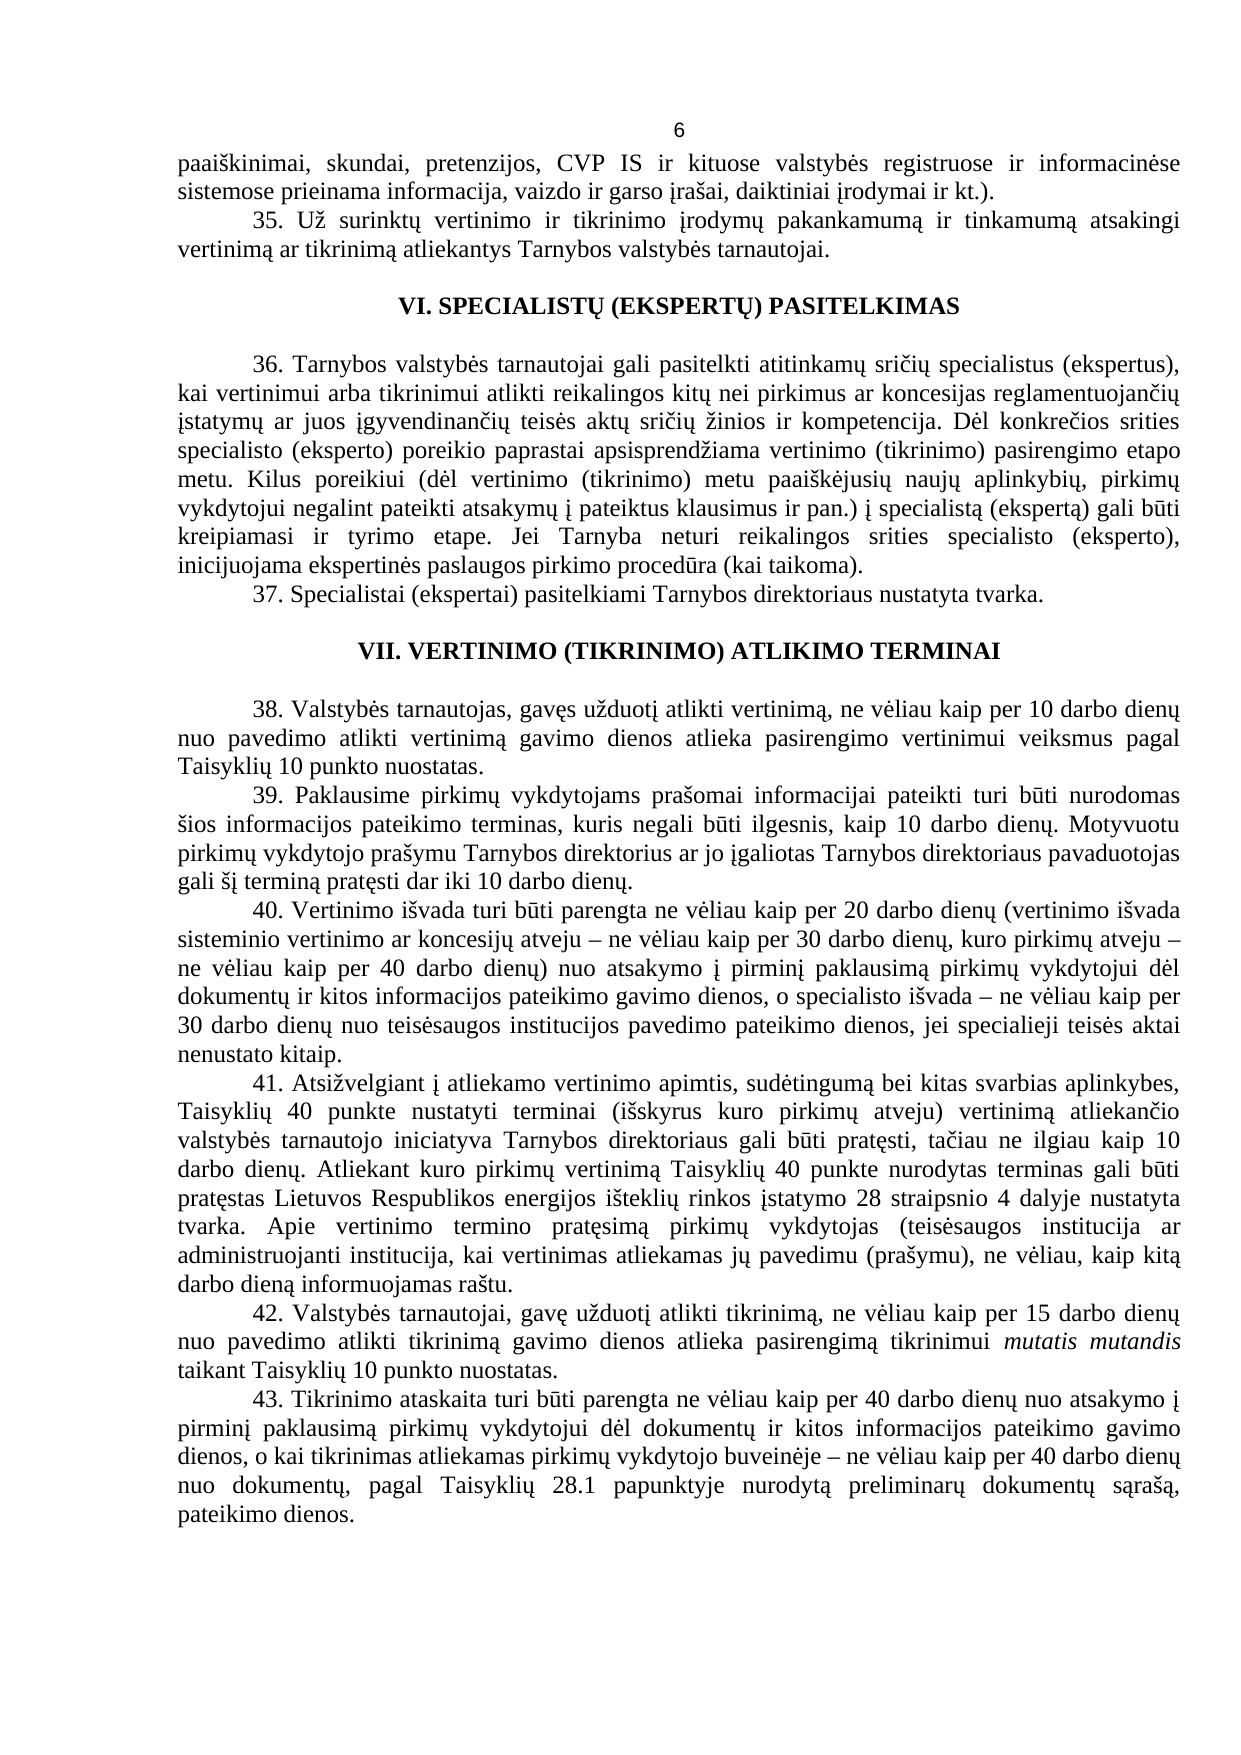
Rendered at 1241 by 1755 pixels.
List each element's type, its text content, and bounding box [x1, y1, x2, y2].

text 35. Už surinktų vertinimo ir tikrinimo įrodymų pakankamumą ir tinkamumą atsakingi vertinimą ar tikrinimą atliekantys Tarnybos valstybės tarnautojai. [177, 205, 1181, 263]
text VII. VERTINIMO (TIKRINIMO) ATLIKIMO TERMINAI [177, 636, 1181, 665]
text 42. Valstybės tarnautojai, gavę užduotį atlikti tikrinimą, ne vėliau kaip per 15 darbo dienų nuo pavedimo atlikti tikrinimą gavimo dienos atlieka pasirengimą tikrinimui mutatis mutandis taikant Taisyklių 10 punkto nuostatas. [177, 1298, 1181, 1384]
text paaiškinimai, skundai, pretenzijos, CVP IS ir kituose valstybės registruose ir informacinėse sistemose prieinama informacija, vaizdo ir garso įrašai, daiktiniai įrodymai ir kt.). [177, 148, 1181, 205]
text 41. Atsižvelgiant į atliekamo vertinimo apimtis, sudėtingumą bei kitas svarbias aplinkybes, Taisyklių 40 punkte nustatyti terminai (išskyrus kuro pirkimų atveju) vertinimą atliekančio valstybės tarnautojo iniciatyva Tarnybos direktoriaus gali būti pratęsti, tačiau ne ilgiau kaip 10 darbo dienų. Atliekant kuro pirkimų vertinimą Taisyklių 40 punkte nurodytas terminas gali būti pratęstas Lietuvos Respublikos energijos išteklių rinkos įstatymo 28 straipsnio 4 dalyje nustatyta tvarka. Apie vertinimo termino pratęsimą pirkimų vykdytojas (teisėsaugos institucija ar administruojanti institucija, kai vertinimas atliekamas jų pavedimu (prašymu), ne vėliau, kaip kitą darbo dieną informuojamas raštu. [177, 1068, 1181, 1298]
text 37. Specialistai (ekspertai) pasitelkiami Tarnybos direktoriaus nustatyta tvarka. [177, 579, 1181, 608]
text 43. Tikrinimo ataskaita turi būti parengta ne vėliau kaip per 40 darbo dienų nuo atsakymo į pirminį paklausimą pirkimų vykdytojui dėl dokumentų ir kitos informacijos pateikimo gavimo dienos, o kai tikrinimas atliekamas pirkimų vykdytojo buveinėje – ne vėliau kaip per 40 darbo dienų nuo dokumentų, pagal Taisyklių 28.1 papunktyje nurodytą preliminarų dokumentų sąrašą, pateikimo dienos. [177, 1384, 1181, 1528]
text 36. Tarnybos valstybės tarnautojai gali pasitelkti atitinkamų sričių specialistus (ekspertus), kai vertinimui arba tikrinimui atlikti reikalingos kitų nei pirkimus ar koncesijas reglamentuojančių įstatymų ar juos įgyvendinančių teisės aktų sričių žinios ir kompetencija. Dėl konkrečios srities specialisto (eksperto) poreikio paprastai apsisprendžiama vertinimo (tikrinimo) pasirengimo etapo metu. Kilus poreikiui (dėl vertinimo (tikrinimo) metu paaiškėjusių naujų aplinkybių, pirkimų vykdytojui negalint pateikti atsakymų į pateiktus klausimus ir pan.) į specialistą (ekspertą) gali būti kreipiamasi ir tyrimo etape. Jei Tarnyba neturi reikalingos srities specialisto (eksperto), inicijuojama ekspertinės paslaugos pirkimo procedūra (kai taikoma). [177, 349, 1181, 579]
text 40. Vertinimo išvada turi būti parengta ne vėliau kaip per 20 darbo dienų (vertinimo išvada sisteminio vertinimo ar koncesijų atveju – ne vėliau kaip per 30 darbo dienų, kuro pirkimų atveju – ne vėliau kaip per 40 darbo dienų) nuo atsakymo į pirminį paklausimą pirkimų vykdytojui dėl dokumentų ir kitos informacijos pateikimo gavimo dienos, o specialisto išvada – ne vėliau kaip per 30 darbo dienų nuo teisėsaugos institucijos pavedimo pateikimo dienos, jei specialieji teisės aktai nenustato kitaip. [177, 895, 1181, 1068]
text 39. Paklausime pirkimų vykdytojams prašomai informacijai pateikti turi būti nurodomas šios informacijos pateikimo terminas, kuris negali būti ilgesnis, kaip 10 darbo dienų. Motyvuotu pirkimų vykdytojo prašymu Tarnybos direktorius ar jo įgaliotas Tarnybos direktoriaus pavaduotojas gali šį terminą pratęsti dar iki 10 darbo dienų. [177, 780, 1181, 895]
text 38. Valstybės tarnautojas, gavęs užduotį atlikti vertinimą, ne vėliau kaip per 10 darbo dienų nuo pavedimo atlikti vertinimą gavimo dienos atlieka pasirengimo vertinimui veiksmus pagal Taisyklių 10 punkto nuostatas. [177, 694, 1181, 780]
text VI. SPECIALISTŲ (EKSPERTŲ) PASITELKIMAS [177, 291, 1181, 320]
